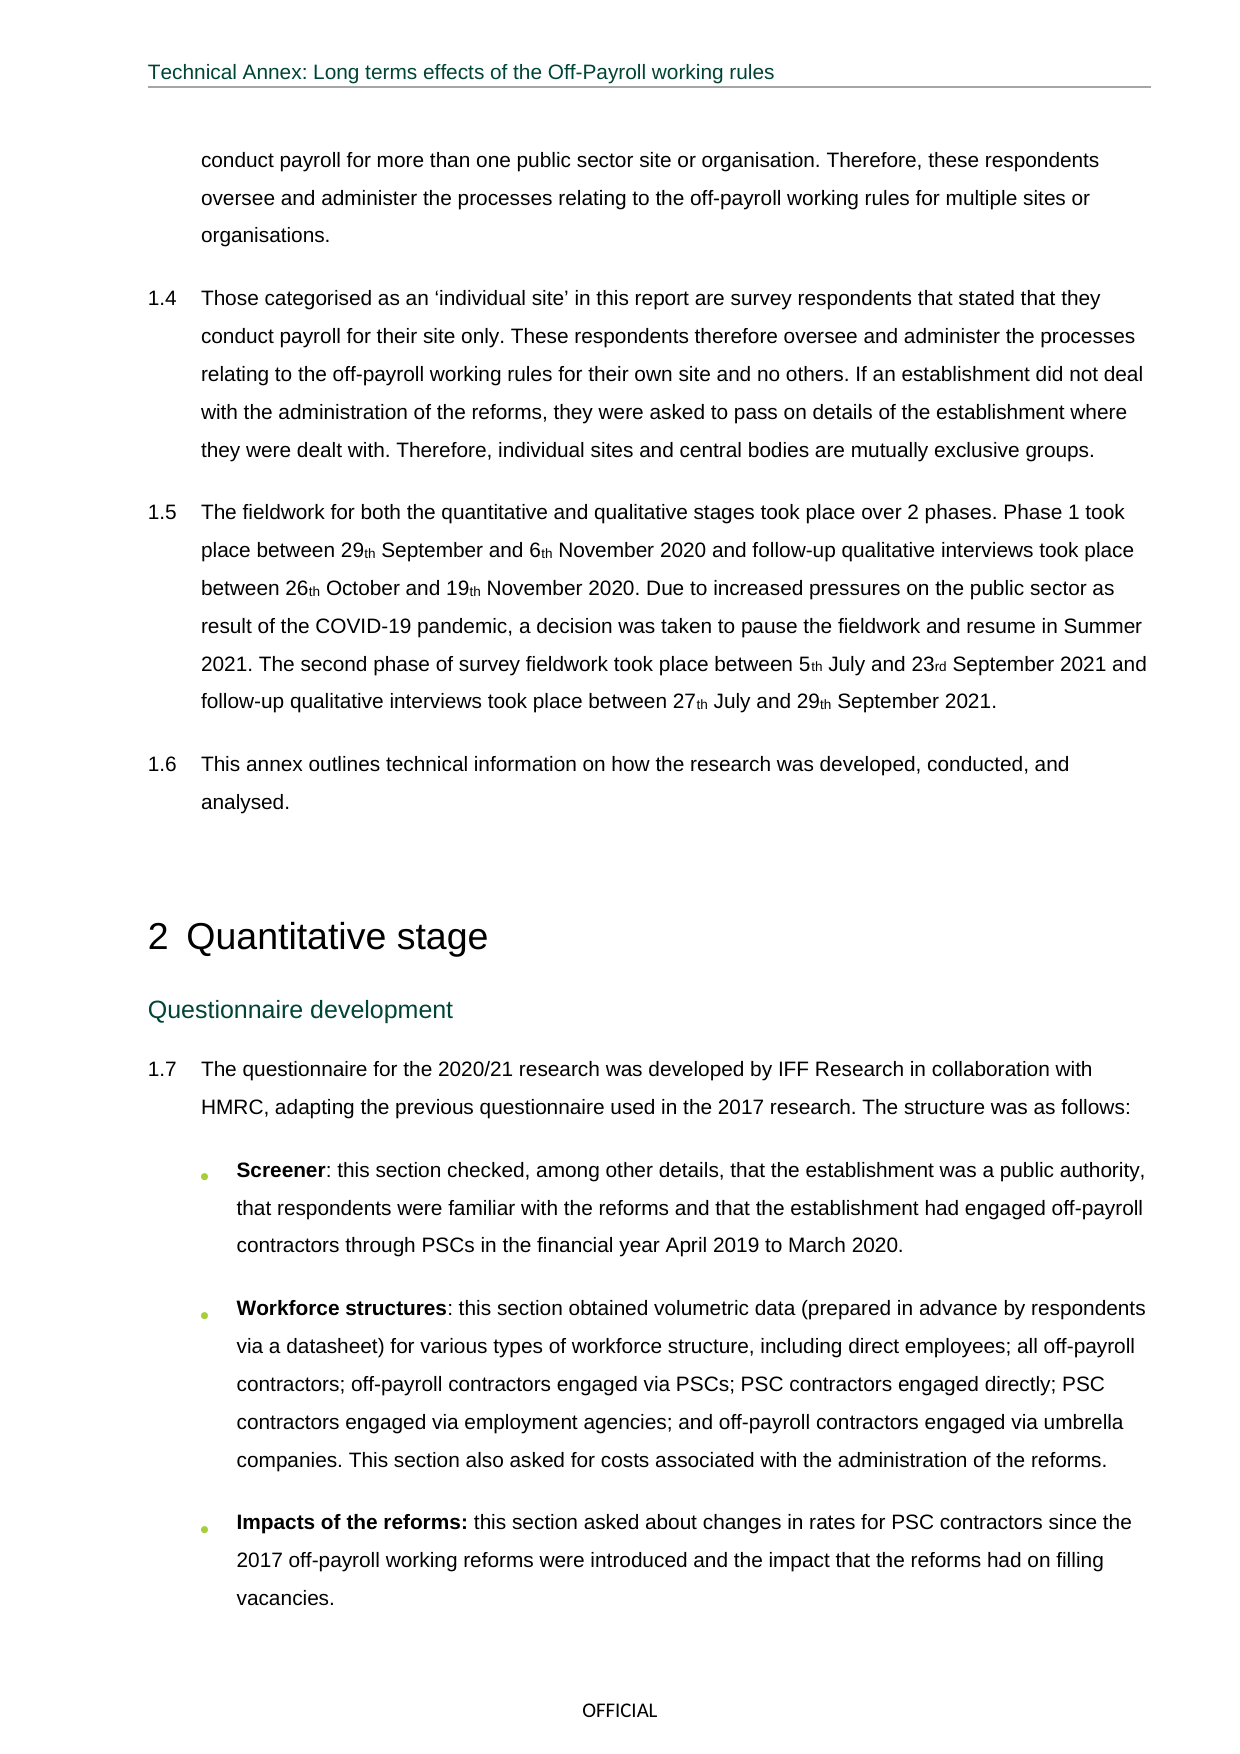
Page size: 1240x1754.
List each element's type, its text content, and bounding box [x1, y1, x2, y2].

list The fieldwork for both the quantitative and qualitative stages took place over 2 phases. Phase 1 took place between 29th September and 6th November 2020 and follow-up qualitative interviews took place between 26th October and 19th November 2020. Due to increased pressures on the public sector as result of the COVID-19 pandemic, a decision was taken to pause the fieldwork and resume in Summer 2021. The second phase of survey fieldwork took place between 5th July and 23rd September 2021 and follow-up qualitative interviews took place between 27th July and 29th September 2021. [148, 500, 1151, 721]
list The questionnaire for the 2020/21 research was developed by IFF Research in collaboration with HMRC, adapting the previous questionnaire used in the 2017 research. The structure was as follows: [148, 1057, 1151, 1126]
list Those categorised as an ‘individual site’ in this report are survey respondents that stated that they conduct payroll for their site only. These respondents therefore oversee and administer the processes relating to the off-payroll working rules for their own site and no others. If an establishment did not deal with the administration of the reforms, they were asked to pass on details of the establishment where they were dealt with. Therefore, individual sites and central bodies are mutually exclusive groups. [148, 286, 1151, 469]
list This annex outlines technical information on how the research was developed, conducted, and analysed. [148, 752, 1151, 821]
list Screener: this section checked, among other details, that the establishment was a public authority, that respondents were familiar with the reforms and that the establishment had engaged off-payroll contractors through PSCs in the financial year April 2019 to March 2020. [201, 1157, 1151, 1265]
subtitle Questionnaire development [148, 995, 1151, 1032]
list conduct payroll for more than one public sector site or organisation. Therefore, these respondents oversee and administer the processes relating to the off-payroll working rules for multiple sites or organisations. [148, 148, 1151, 255]
list Workforce structures: this section obtained volumetric data (prepared in advance by respondents via a datasheet) for various types of workforce structure, including direct employees; all off-payroll contractors; off-payroll contractors engaged via PSCs; PSC contractors engaged directly; PSC contractors engaged via employment agencies; and off-payroll contractors engaged via umbrella companies. This section also asked for costs associated with the administration of the reforms. [201, 1296, 1151, 1479]
list Impacts of the reforms: this section asked about changes in rates for PSC contractors since the 2017 off-payroll working reforms were introduced and the impact that the reforms had on filling vacancies. [201, 1510, 1151, 1617]
subtitle Quantitative stage [148, 914, 1151, 957]
